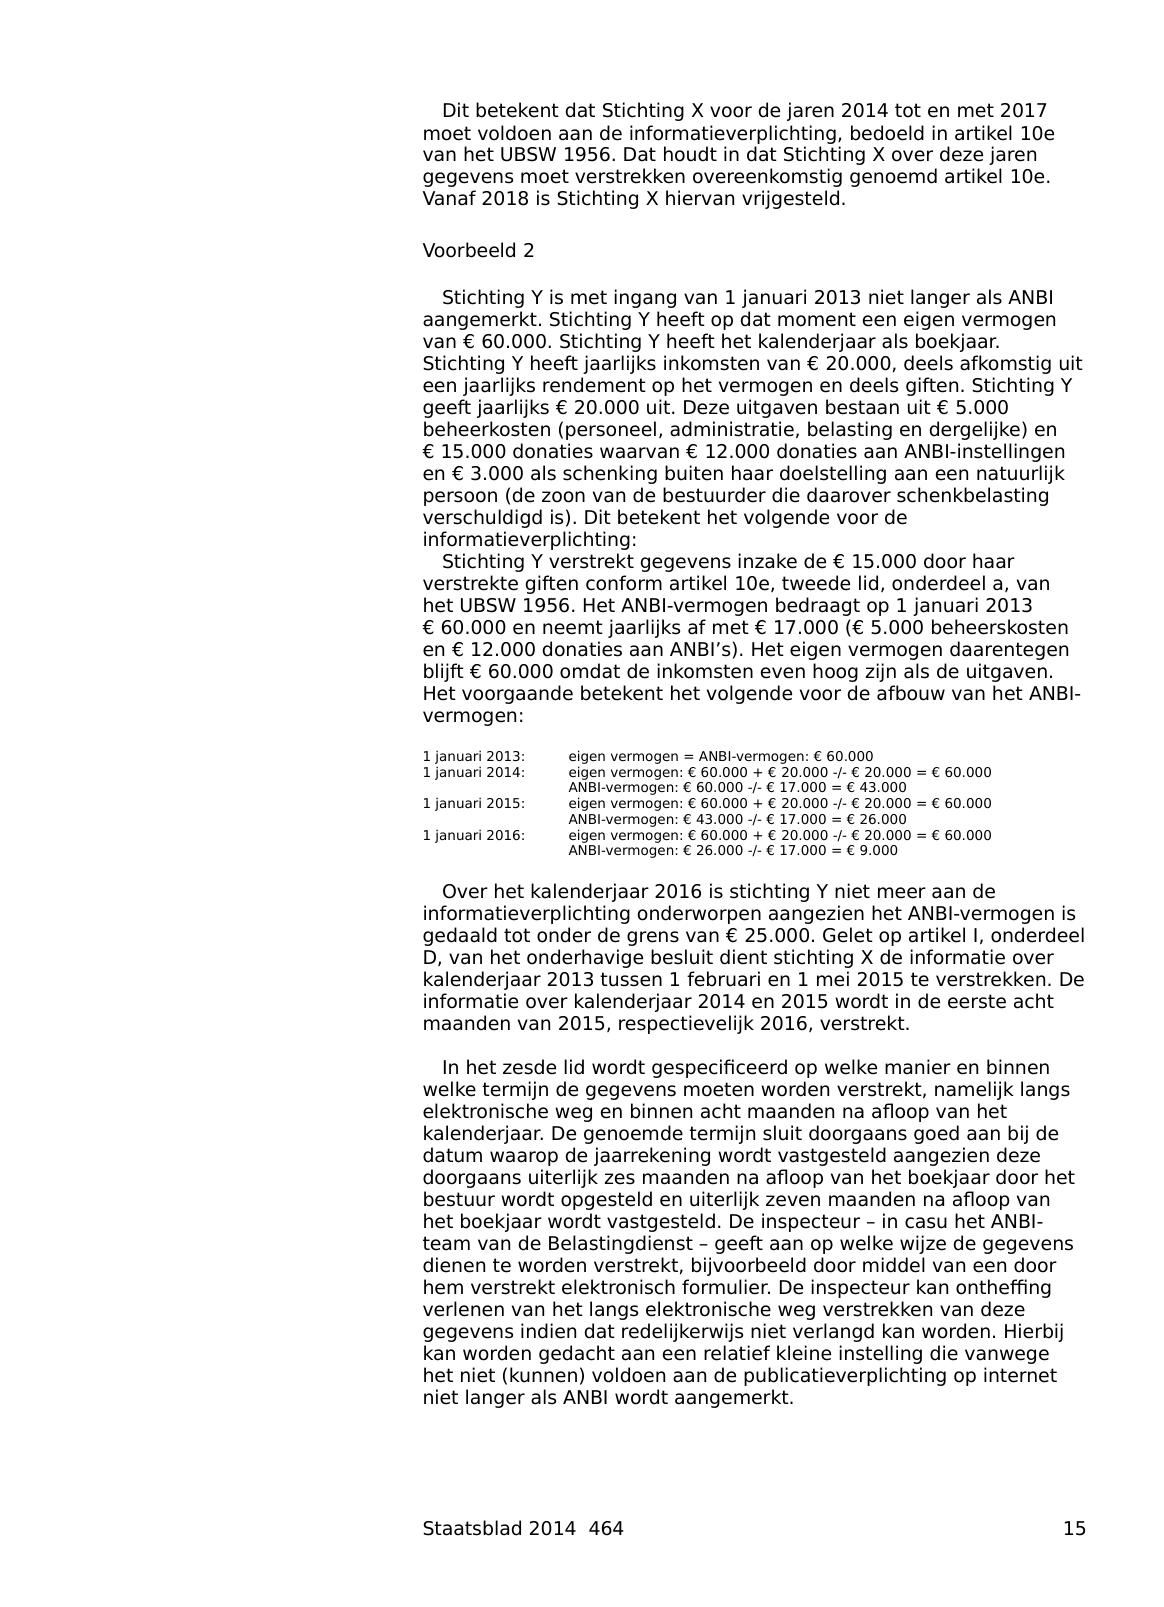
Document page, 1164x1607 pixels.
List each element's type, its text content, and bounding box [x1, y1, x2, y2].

table_cell [422, 812, 562, 827]
table_cell [422, 843, 562, 859]
table_cell ANBI-vermogen: € 60.000 -/- € 17.000 = € 43.000 [563, 780, 1087, 796]
table_cell 1 januari 2015: [422, 796, 562, 812]
table_cell 1 januari 2014: [422, 765, 562, 780]
table_cell 1 januari 2016: [422, 828, 562, 843]
text Dit betekent dat Stichting X voor de jaren 2014 tot en met 2017 moet voldoen aan de informatieverplichting, bedoeld in artikel 10e van het UBSW 1956. Dat houdt in dat Stichting X over deze jaren gegevens moet verstrekken overeenkomstig genoemd artikel 10e. Vanaf 2018 is Stichting X hiervan vrijgesteld. [422, 100, 1087, 210]
table_cell [422, 780, 562, 796]
table_cell eigen vermogen: € 60.000 + € 20.000 -/- € 20.000 = € 60.000 [563, 765, 1087, 780]
text In het zesde lid wordt gespecificeerd op welke manier en binnen welke termijn de gegevens moeten worden verstrekt, namelijk langs elektronische weg en binnen acht maanden na afloop van het kalenderjaar. De genoemde termijn sluit doorgaans goed aan bij de datum waarop de jaarrekening wordt vastgesteld aangezien deze doorgaans uiterlijk zes maanden na afloop van het boekjaar door het bestuur wordt opgesteld en uiterlijk zeven maanden na afloop van het boekjaar wordt vastgesteld. De inspecteur – in casu het ANBI-team van de Belastingdienst – geeft aan op welke wijze de gegevens dienen te worden verstrekt, bijvoorbeeld door middel van een door hem verstrekt elektronisch formulier. De inspecteur kan ontheffing verlenen van het langs elektronische weg verstrekken van deze gegevens indien dat redelijkerwijs niet verlangd kan worden. Hierbij kan worden gedacht aan een relatief kleine instelling die vanwege het niet (kunnen) voldoen aan de publicatieverplichting op internet niet langer als ANBI wordt aangemerkt. [422, 1057, 1087, 1409]
text Over het kalenderjaar 2016 is stichting Y niet meer aan de informatieverplichting onderworpen aangezien het ANBI-vermogen is gedaald tot onder de grens van € 25.000. Gelet op artikel I, onderdeel D, van het onderhavige besluit dient stichting X de informatie over kalenderjaar 2013 tussen 1 februari en 1 mei 2015 te verstrekken. De informatie over kalenderjaar 2014 en 2015 wordt in de eerste acht maanden van 2015, respectievelijk 2016, verstrekt. [422, 881, 1087, 1035]
table_header eigen vermogen = ANBI-vermogen: € 60.000 [563, 749, 1087, 764]
table_header 1 januari 2013: [422, 749, 562, 764]
table_cell eigen vermogen: € 60.000 + € 20.000 -/- € 20.000 = € 60.000 [563, 796, 1087, 812]
table_cell eigen vermogen: € 60.000 + € 20.000 -/- € 20.000 = € 60.000 [563, 828, 1087, 843]
text Stichting Y is met ingang van 1 januari 2013 niet langer als ANBI aangemerkt. Stichting Y heeft op dat moment een eigen vermogen van € 60.000. Stichting Y heeft het kalenderjaar als boekjaar. Stichting Y heeft jaarlijks inkomsten van € 20.000, deels afkomstig uit een jaarlijks rendement op het vermogen en deels giften. Stichting Y geeft jaarlijks € 20.000 uit. Deze uitgaven bestaan uit € 5.000 beheerkosten (personeel, administratie, belasting en dergelijke) en € 15.000 donaties waarvan € 12.000 donaties aan ANBI-instellingen en € 3.000 als schenking buiten haar doelstelling aan een natuurlijk persoon (de zoon van de bestuurder die daarover schenkbelasting verschuldigd is). Dit betekent het volgende voor de informatieverplichting: [422, 287, 1087, 551]
text Stichting Y verstrekt gegevens inzake de € 15.000 door haar verstrekte giften conform artikel 10e, tweede lid, onderdeel a, van het UBSW 1956. Het ANBI-vermogen bedraagt op 1 januari 2013 € 60.000 en neemt jaarlijks af met € 17.000 (€ 5.000 beheerskosten en € 12.000 donaties aan ANBI’s). Het eigen vermogen daarentegen blijft € 60.000 omdat de inkomsten even hoog zijn als de uitgaven. Het voorgaande betekent het volgende voor de afbouw van het ANBI-vermogen: [422, 551, 1087, 727]
table_cell ANBI-vermogen: € 43.000 -/- € 17.000 = € 26.000 [563, 812, 1087, 827]
table_cell ANBI-vermogen: € 26.000 -/- € 17.000 = € 9.000 [563, 843, 1087, 859]
subtitle Voorbeeld 2 [422, 240, 1087, 262]
